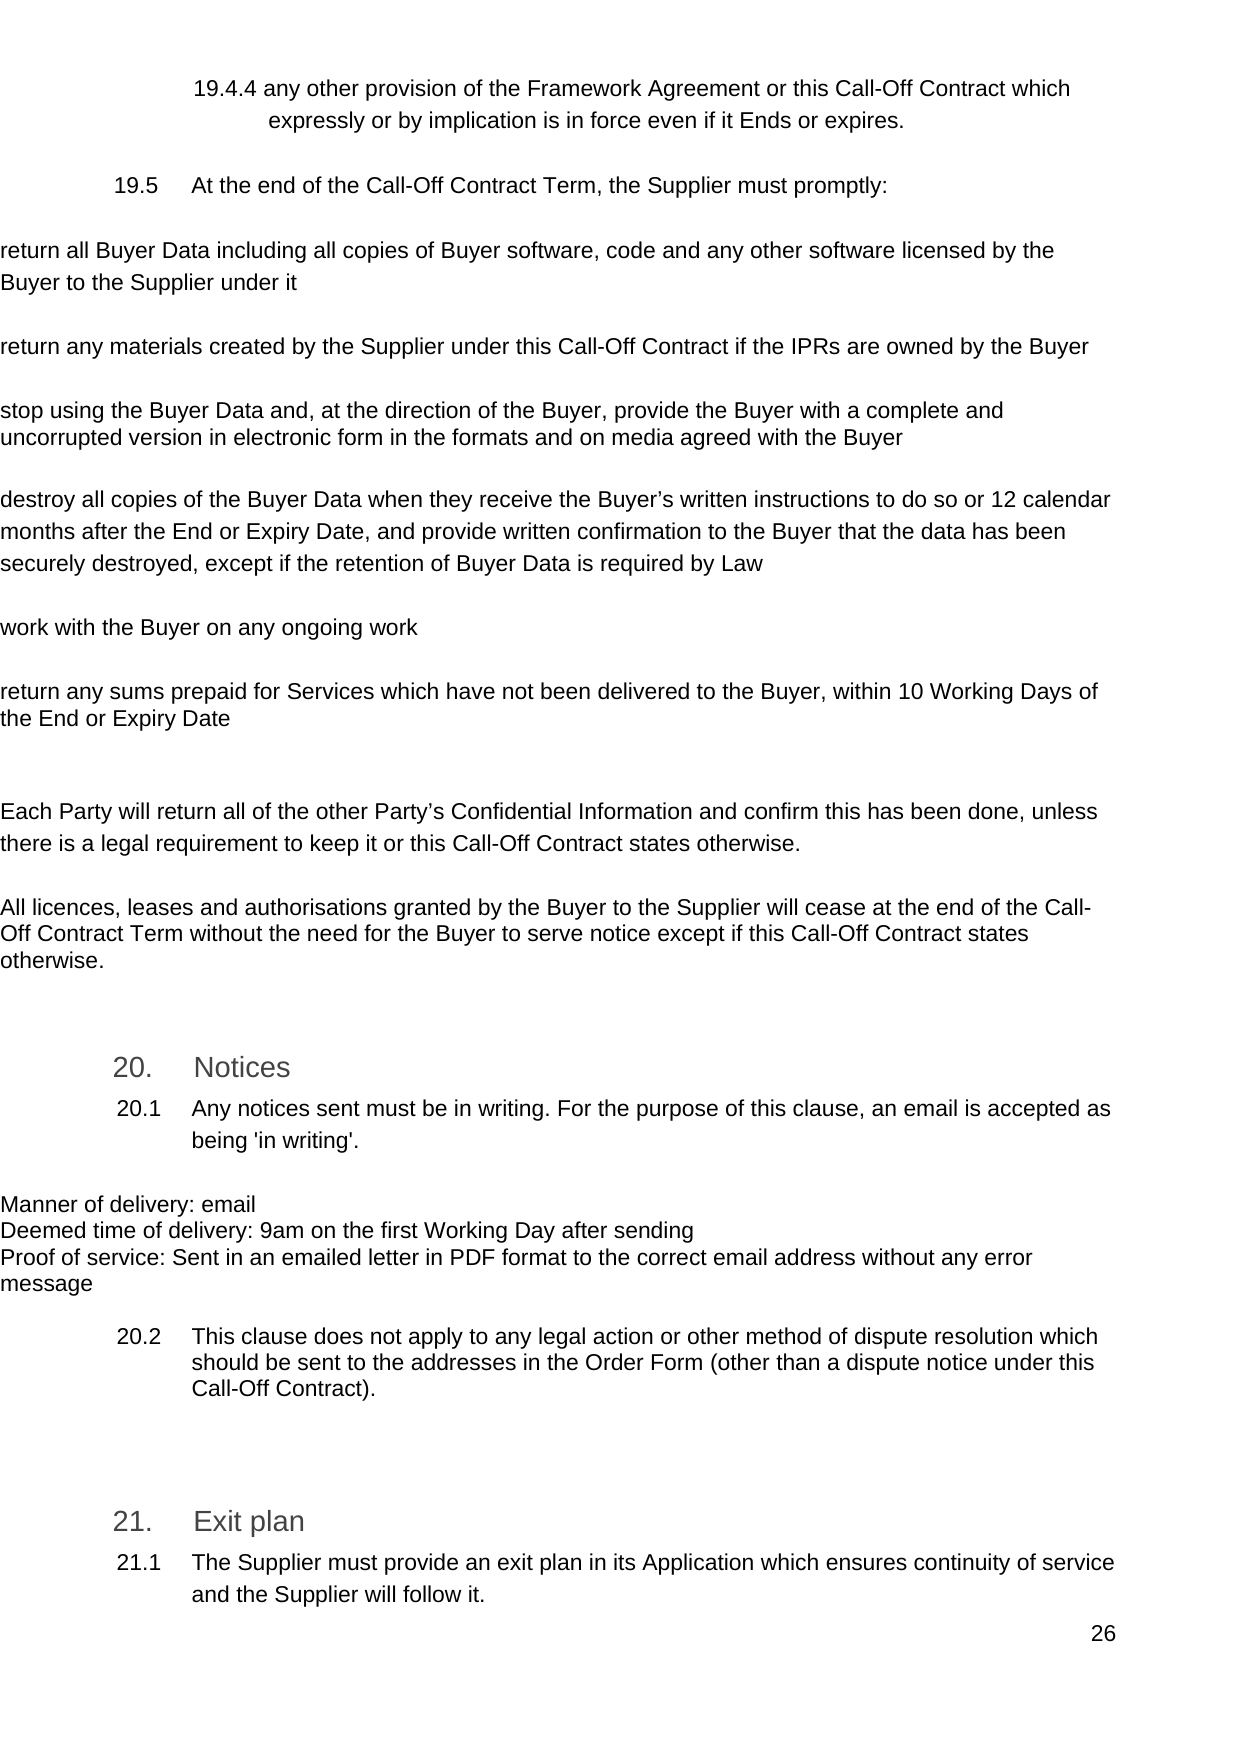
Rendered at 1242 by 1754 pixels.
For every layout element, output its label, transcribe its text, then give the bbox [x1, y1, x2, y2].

list return all Buyer Data including all copies of Buyer software, code and any other software licensed by the Buyer to the Supplier under it [0, 237, 1121, 295]
text 20.2 This clause does not apply to any legal action or other method of dispute resolution which should be sent to the addresses in the Order Form (other than a dispute notice under this Call-Off Contract). [116, 1323, 1121, 1402]
list Proof of service: Sent in an emailed letter in PDF format to the correct email address without any error message [0, 1244, 1121, 1296]
list Deemed time of delivery: 9am on the first Working Day after sending [0, 1217, 1121, 1244]
list return any materials created by the Supplier under this Call-Off Contract if the IPRs are owned by the Buyer [0, 333, 1121, 359]
list return any sums prepaid for Services which have not been delivered to the Buyer, within 10 Working Days of the End or Expiry Date [0, 678, 1121, 731]
list Manner of delivery: email [0, 1191, 1121, 1217]
list Each Party will return all of the other Party’s Confidential Information and confirm this has been done, unless there is a legal requirement to keep it or this Call-Off Contract states otherwise. [0, 798, 1121, 856]
list All licences, leases and authorisations granted by the Buyer to the Supplier will cease at the end of the Call-Off Contract Term without the need for the Buyer to serve notice except if this Call-Off Contract states otherwise. [0, 894, 1121, 973]
text 20.1 Any notices sent must be in writing. For the purpose of this clause, an email is accepted as being 'in writing'. [116, 1095, 1121, 1153]
text 21.1 The Supplier must provide an exit plan in its Application which ensures continuity of service and the Supplier will follow it. [116, 1549, 1121, 1607]
text 19.5 At the end of the Call-Off Contract Term, the Supplier must promptly: [0, 171, 1122, 199]
list work with the Buyer on any ongoing work [0, 614, 1121, 640]
list destroy all copies of the Buyer Data when they receive the Buyer’s written instructions to do so or 12 calendar months after the End or Expiry Date, and provide written confirmation to the Buyer that the data has been securely destroyed, except if the retention of Buyer Data is required by Law [0, 486, 1121, 576]
subtitle 20. Notices [0, 1050, 1122, 1084]
subtitle 21. Exit plan [0, 1504, 1122, 1537]
list stop using the Buyer Data and, at the direction of the Buyer, provide the Buyer with a complete and uncorrupted version in electronic form in the formats and on media agreed with the Buyer [0, 397, 1121, 450]
text 19.4.4 any other provision of the Framework Agreement or this Call-Off Contract which expressly or by implication is in force even if it Ends or expires. [193, 75, 1121, 133]
